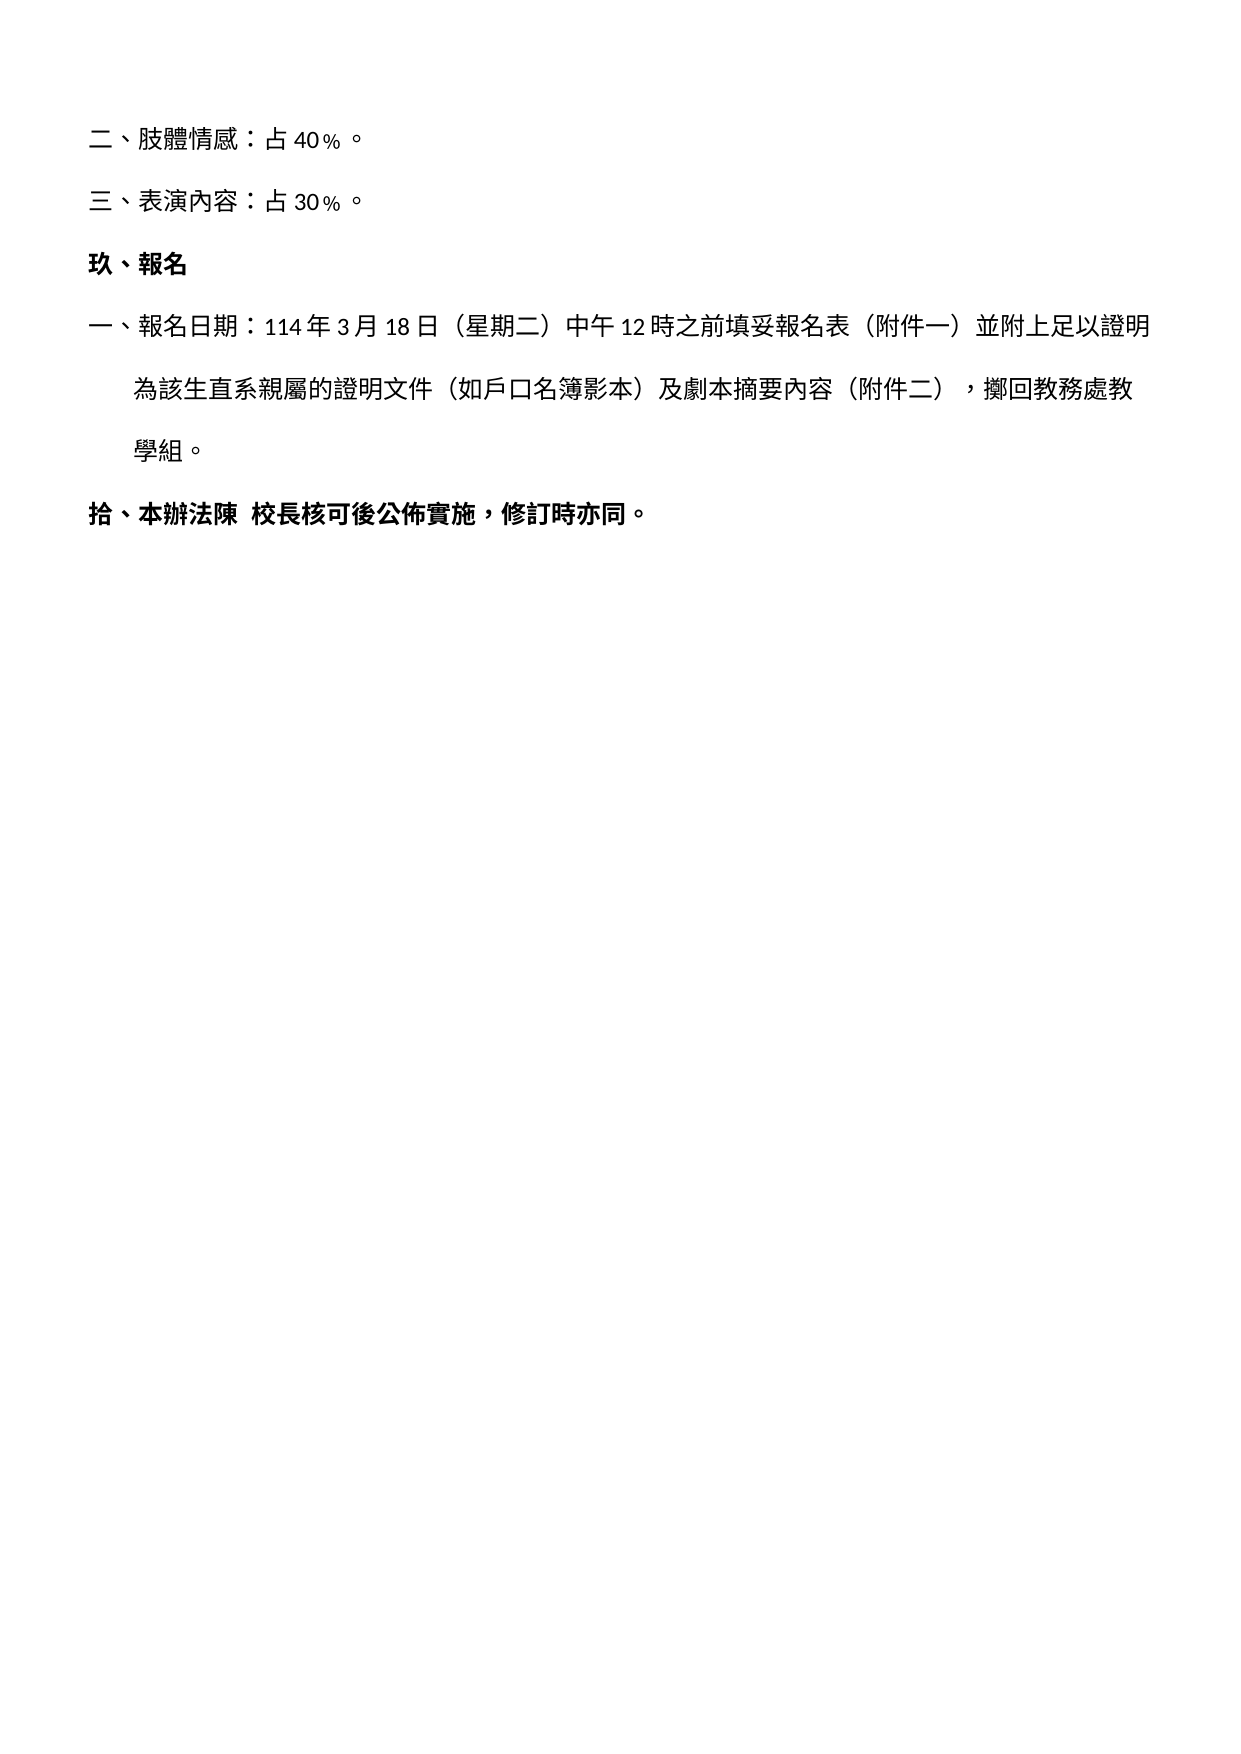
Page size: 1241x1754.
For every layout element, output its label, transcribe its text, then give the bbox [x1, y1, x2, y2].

text 一、報名日期：114年3月18日（星期二）中午12時之前填妥報名表（附件一）並附上足以證明為該生直系親屬的證明文件（如戶口名簿影本）及劇本摘要內容（附件二），擲回教務處教學組。 [89, 283, 1152, 471]
text 三、表演內容：占30﹪。 [89, 158, 1152, 221]
text 二、肢體情感：占40﹪。 [89, 96, 1152, 158]
text 玖、報名 [89, 221, 1152, 283]
text 拾、本辦法陳 校長核可後公佈實施，修訂時亦同。 [89, 471, 1152, 533]
